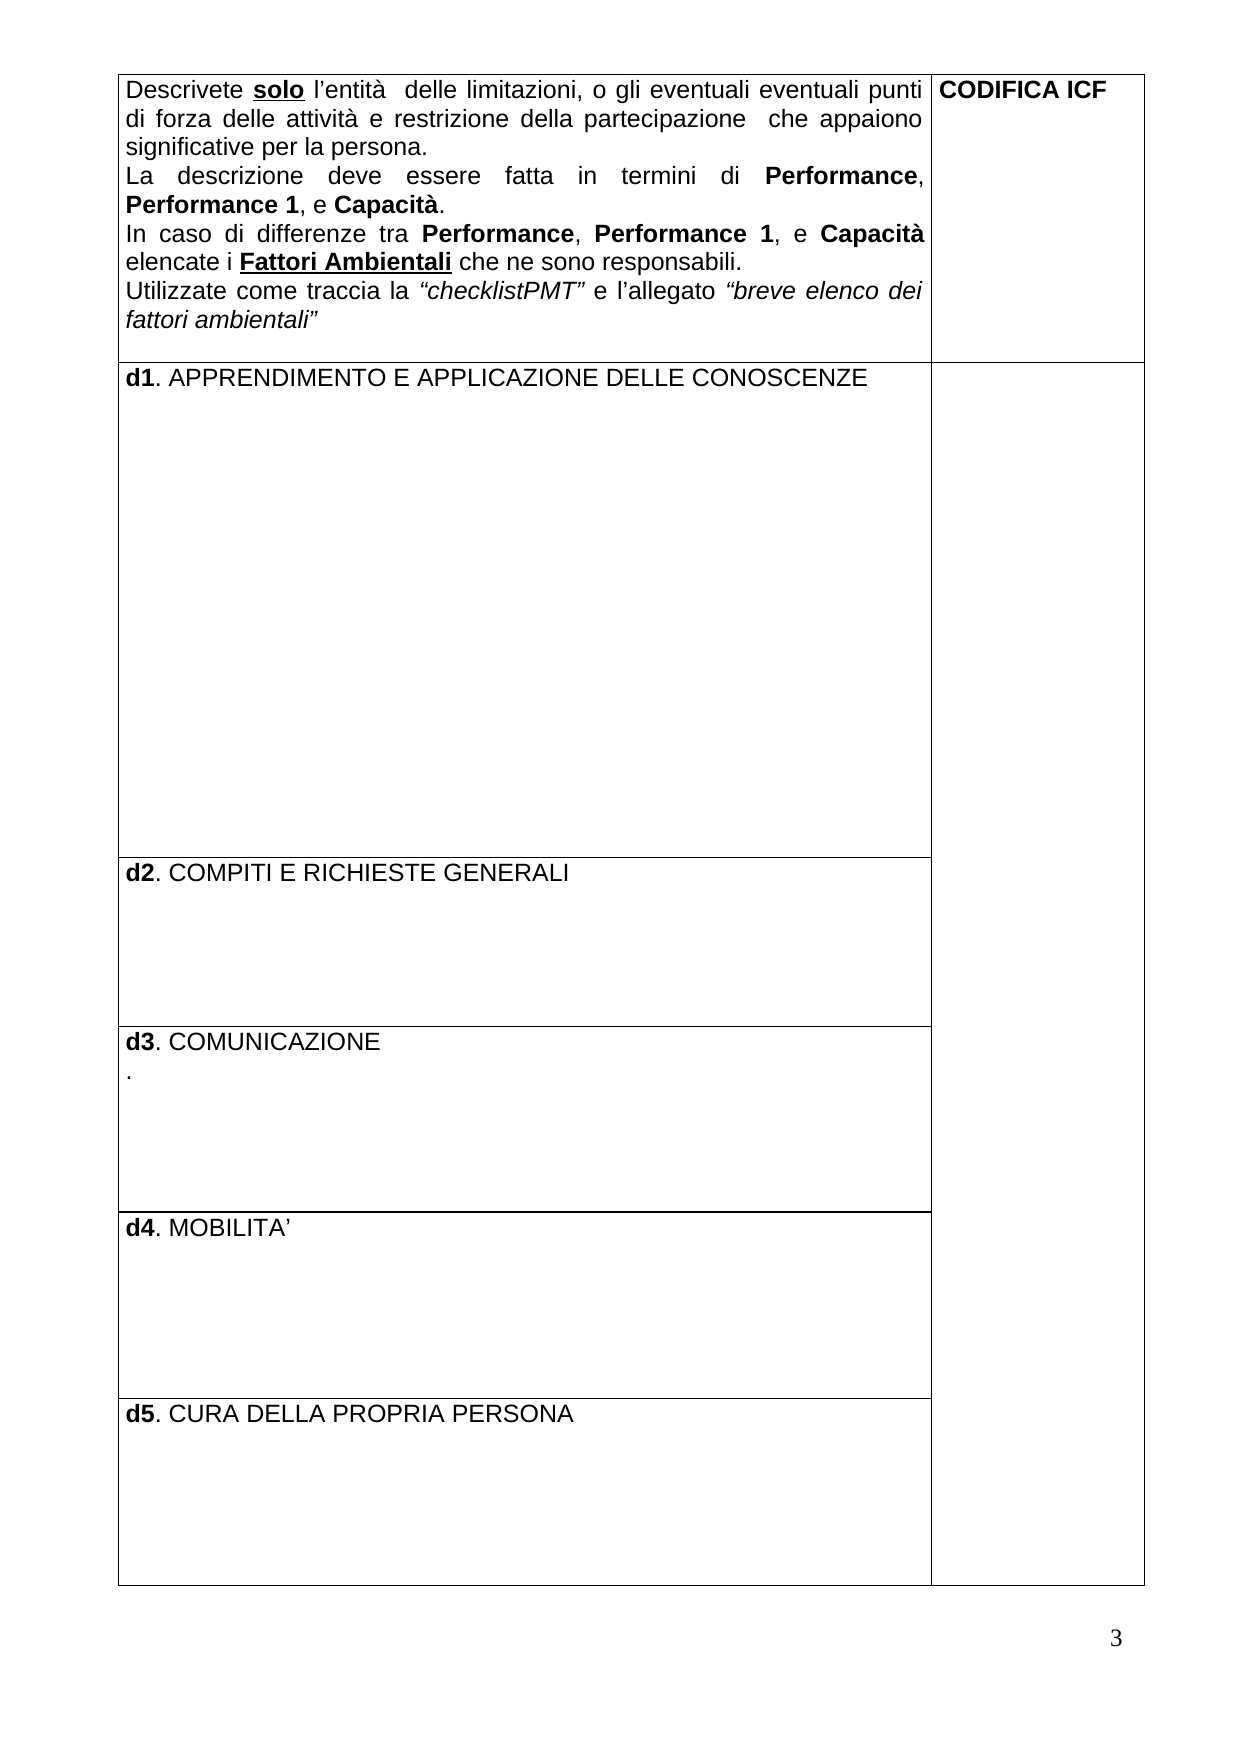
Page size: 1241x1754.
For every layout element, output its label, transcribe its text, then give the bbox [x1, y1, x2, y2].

table_cell [932, 363, 1144, 1585]
table_cell d1. APPRENDIMENTO E APPLICAZIONE DELLE CONOSCENZE [119, 363, 931, 857]
table_header Descrivete solo l’entità delle limitazioni, o gli eventuali eventuali punti di forza delle attività e restrizione della partecipazione che appaiono significative per la persona. La descrizione deve essere fatta in termini di Performance, Performance 1, e Capacità. In caso di differenze tra Performance, Performance 1, e Capacità elencate i Fattori Ambientali che ne sono responsabili. Utilizzate come traccia la “checklistPMT” e l’allegato “breve elenco dei fattori ambientali” [119, 75, 931, 362]
table_cell d4. MOBILITA’ [119, 1213, 931, 1398]
table_cell d2. COMPITI E RICHIESTE GENERALI [119, 858, 931, 1026]
table_header CODIFICA ICF [932, 75, 1144, 362]
table_cell d5. CURA DELLA PROPRIA PERSONA [119, 1399, 931, 1585]
table_cell d3. COMUNICAZIONE . [119, 1027, 931, 1211]
